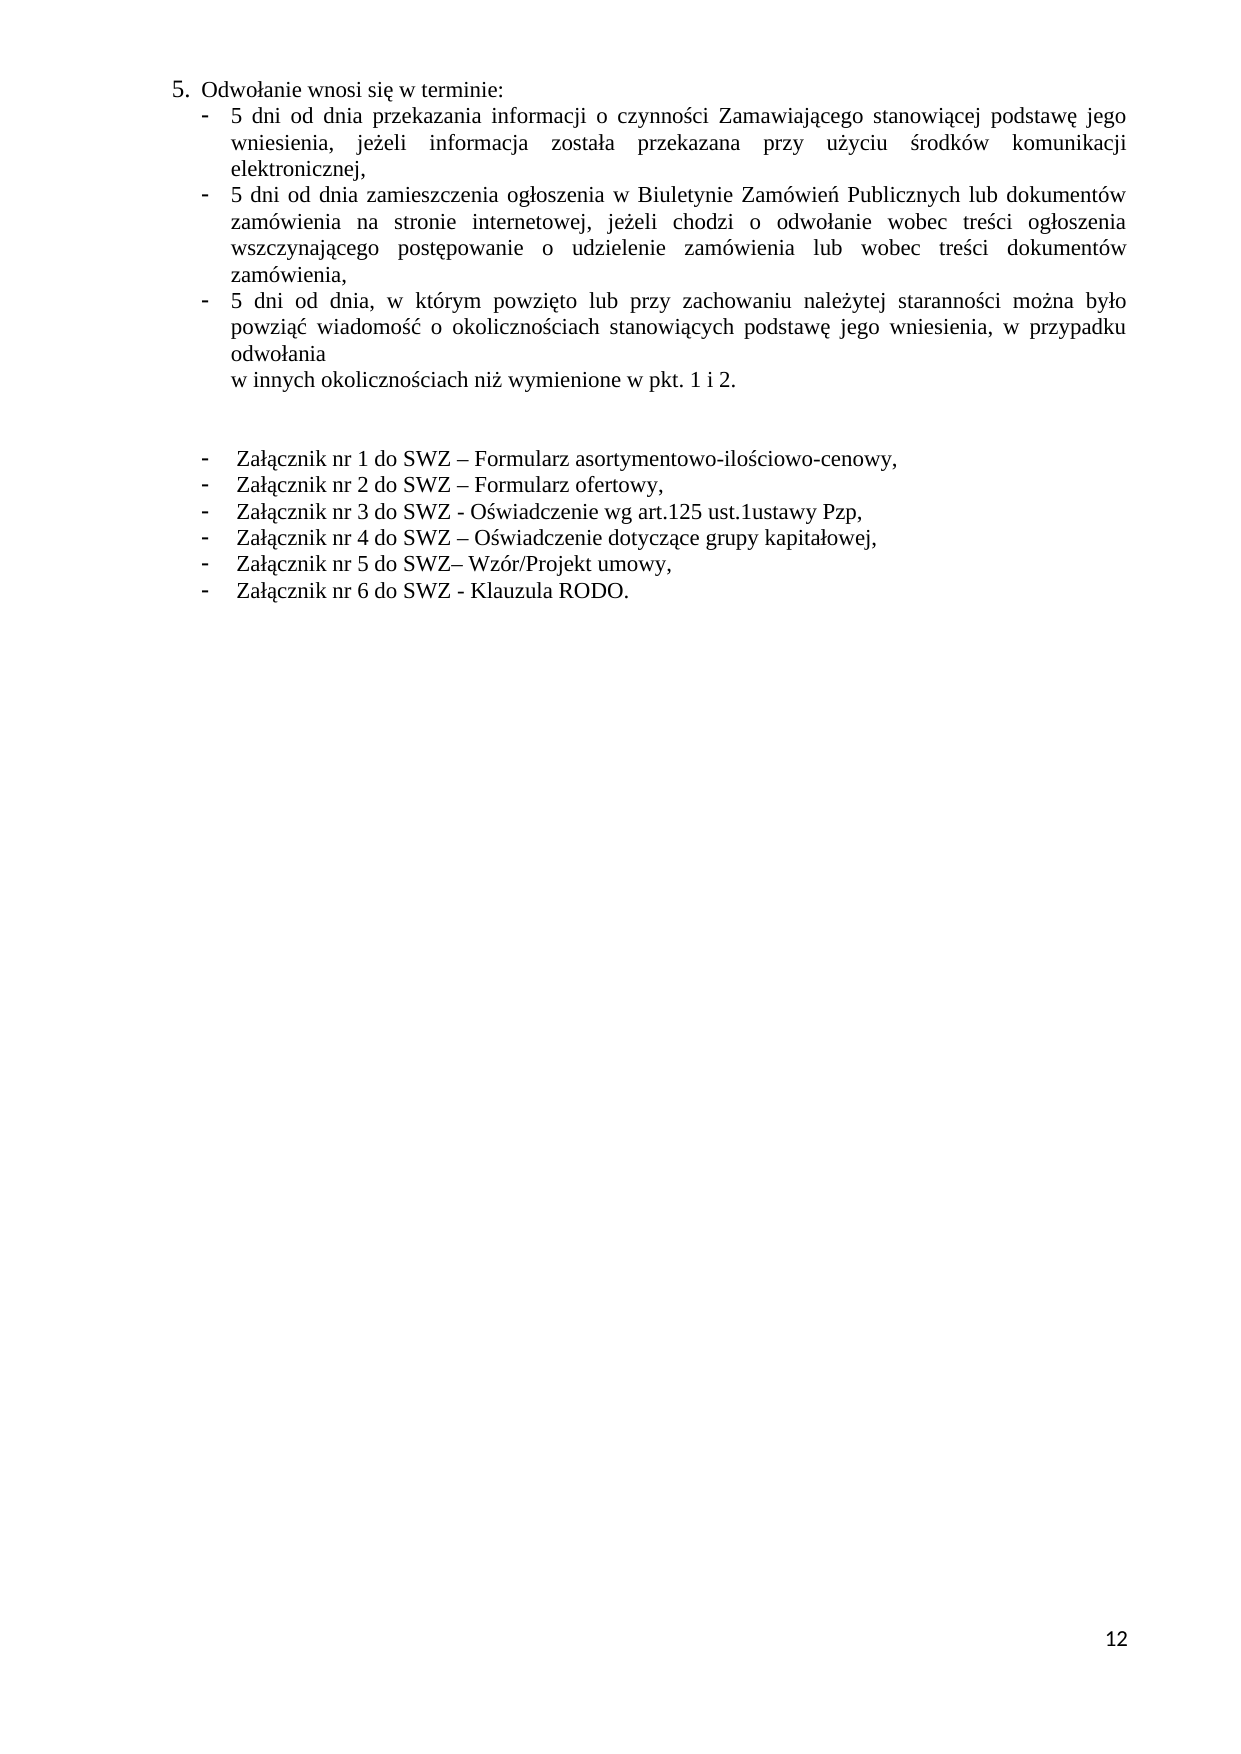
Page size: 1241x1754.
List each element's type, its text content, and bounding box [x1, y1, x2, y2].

list 5 dni od dnia, w którym powzięto lub przy zachowaniu należytej staranności można było powziąć wiadomość o okolicznościach stanowiących podstawę jego wniesienia, w przypadku odwołania [201, 287, 1128, 366]
list Załącznik nr 3 do SWZ - Oświadczenie wg art.125 ust.1ustawy Pzp, [201, 498, 1128, 524]
list Załącznik nr 4 do SWZ – Oświadczenie dotyczące grupy kapitałowej, [201, 524, 1128, 551]
list Odwołanie wnosi się w terminie: [172, 74, 1128, 102]
list Załącznik nr 2 do SWZ – Formularz ofertowy, [201, 471, 1128, 498]
list Załącznik nr 6 do SWZ - Klauzula RODO. [201, 577, 1128, 603]
list 5 dni od dnia przekazania informacji o czynności Zamawiającego stanowiącej podstawę jego wniesienia, jeżeli informacja została przekazana przy użyciu środków komunikacji elektronicznej, [201, 102, 1128, 182]
list Załącznik nr 1 do SWZ – Formularz asortymentowo-ilościowo-cenowy, [201, 445, 1128, 471]
list Załącznik nr 5 do SWZ– Wzór/Projekt umowy, [201, 551, 1128, 577]
list w innych okolicznościach niż wymienione w pkt. 1 i 2. [231, 366, 1128, 392]
list 5 dni od dnia zamieszczenia ogłoszenia w Biuletynie Zamówień Publicznych lub dokumentów zamówienia na stronie internetowej, jeżeli chodzi o odwołanie wobec treści ogłoszenia wszczynającego postępowanie o udzielenie zamówienia lub wobec treści dokumentów zamówienia, [201, 182, 1128, 287]
